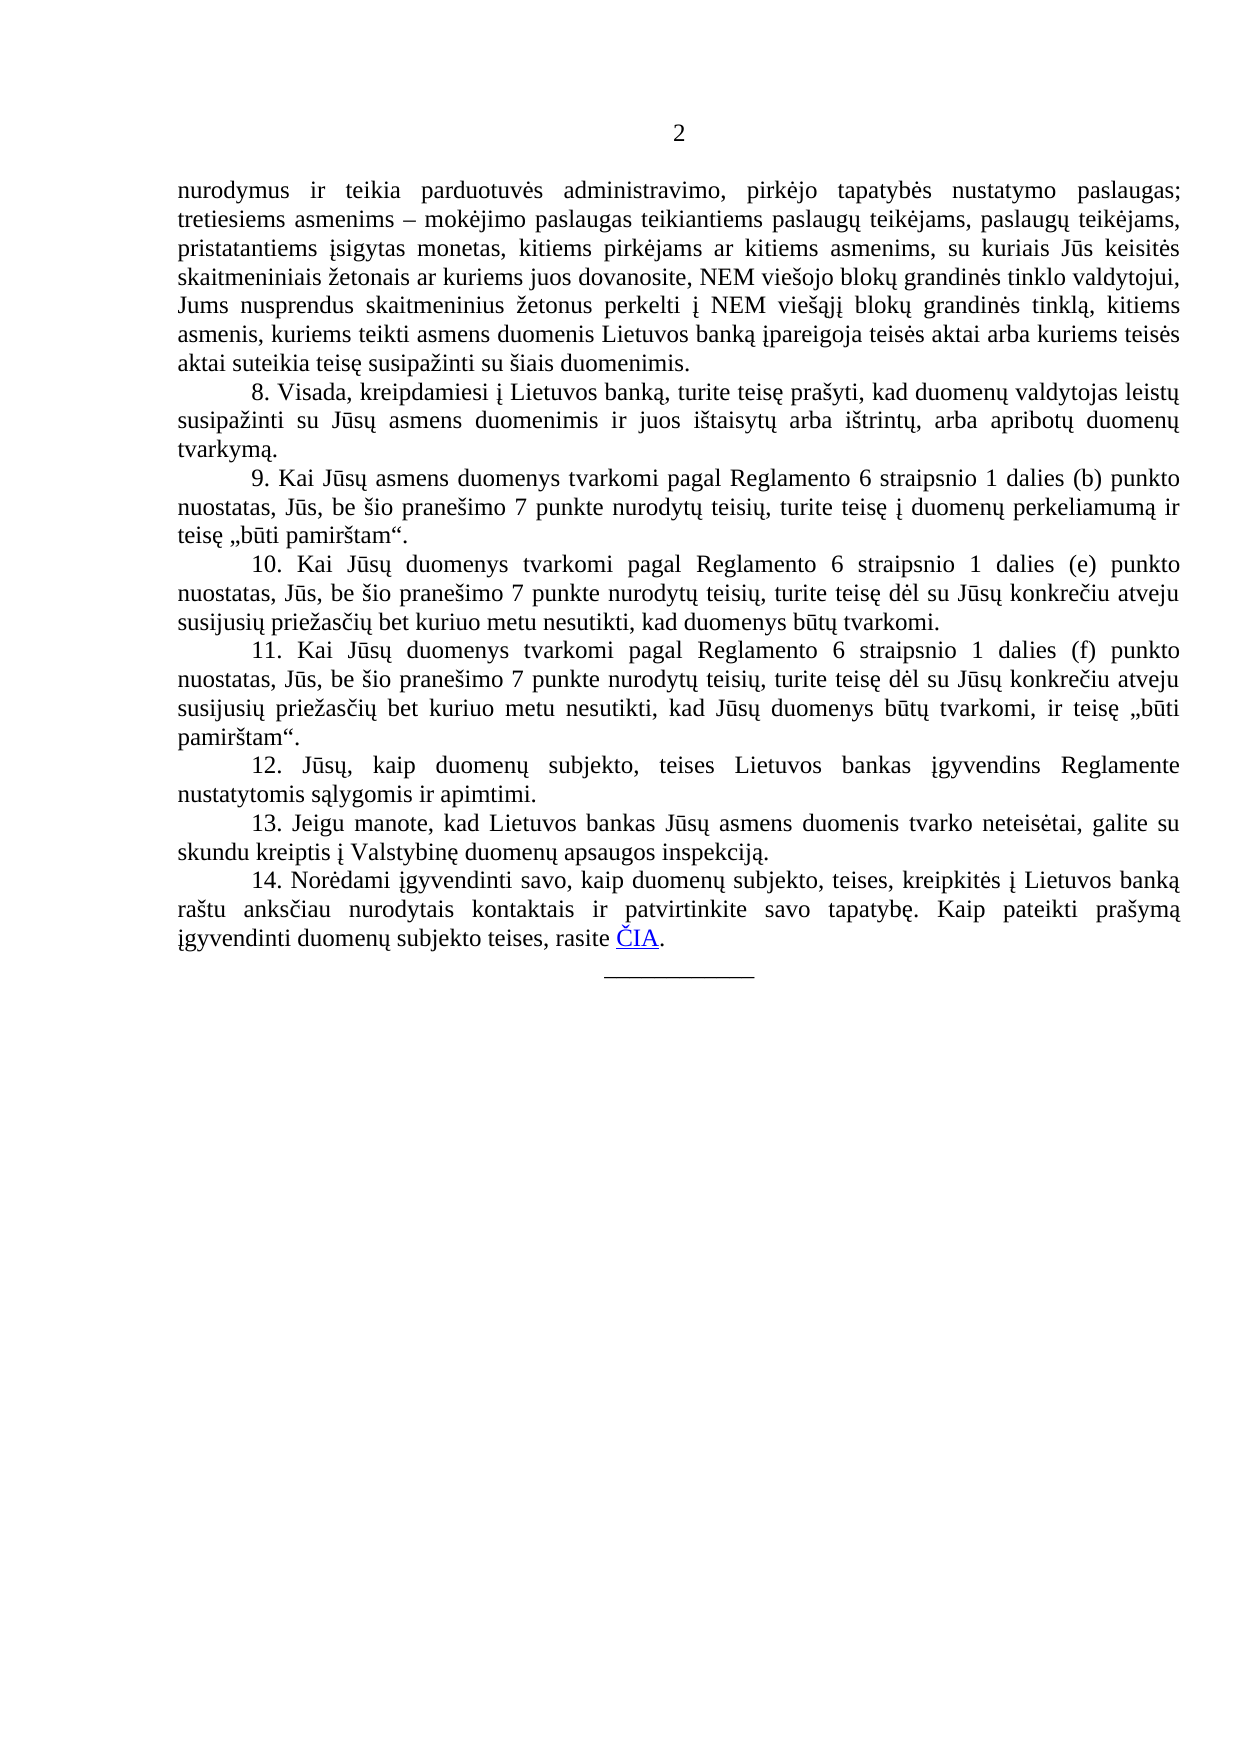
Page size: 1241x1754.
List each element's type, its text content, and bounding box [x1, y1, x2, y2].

text 12. Jūsų, kaip duomenų subjekto, teises Lietuvos bankas įgyvendins Reglamente nustatytomis sąlygomis ir apimtimi. [177, 751, 1181, 808]
text 11. Kai Jūsų duomenys tvarkomi pagal Reglamento 6 straipsnio 1 dalies (f) punkto nuostatas, Jūs, be šio pranešimo 7 punkte nurodytų teisių, turite teisę dėl su Jūsų konkrečiu atveju susijusių priežasčių bet kuriuo metu nesutikti, kad Jūsų duomenys būtų tvarkomi, ir teisę „būti pamirštam“. [177, 636, 1181, 751]
text 14. Norėdami įgyvendinti savo, kaip duomenų subjekto, teises, kreipkitės į Lietuvos banką raštu anksčiau nurodytais kontaktais ir patvirtinkite savo tapatybę. Kaip pateikti prašymą įgyvendinti duomenų subjekto teises, rasite ČIA. [177, 866, 1181, 952]
text 13. Jeigu manote, kad Lietuvos bankas Jūsų asmens duomenis tvarko neteisėtai, galite su skundu kreiptis į Valstybinę duomenų apsaugos inspekciją. [177, 808, 1181, 866]
text 10. Kai Jūsų duomenys tvarkomi pagal Reglamento 6 straipsnio 1 dalies (e) punkto nuostatas, Jūs, be šio pranešimo 7 punkte nurodytų teisių, turite teisę dėl su Jūsų konkrečiu atveju susijusių priežasčių bet kuriuo metu nesutikti, kad duomenys būtų tvarkomi. [177, 549, 1181, 636]
text 8. Visada, kreipdamiesi į Lietuvos banką, turite teisę prašyti, kad duomenų valdytojas leistų susipažinti su Jūsų asmens duomenimis ir juos ištaisytų arba ištrintų, arba apribotų duomenų tvarkymą. [177, 377, 1181, 463]
text 9. Kai Jūsų asmens duomenys tvarkomi pagal Reglamento 6 straipsnio 1 dalies (b) punkto nuostatas, Jūs, be šio pranešimo 7 punkte nurodytų teisių, turite teisę į duomenų perkeliamumą ir teisę „būti pamirštam“. [177, 463, 1181, 549]
text ____________ [177, 952, 1181, 981]
text nurodymus ir teikia parduotuvės administravimo, pirkėjo tapatybės nustatymo paslaugas; tretiesiems asmenims – mokėjimo paslaugas teikiantiems paslaugų teikėjams, paslaugų teikėjams, pristatantiems įsigytas monetas, kitiems pirkėjams ar kitiems asmenims, su kuriais Jūs keisitės skaitmeniniais žetonais ar kuriems juos dovanosite, NEM viešojo blokų grandinės tinklo valdytojui, Jums nusprendus skaitmeninius žetonus perkelti į NEM viešąjį blokų grandinės tinklą, kitiems asmenis, kuriems teikti asmens duomenis Lietuvos banką įpareigoja teisės aktai arba kuriems teisės aktai suteikia teisę susipažinti su šiais duomenimis. [177, 176, 1181, 377]
